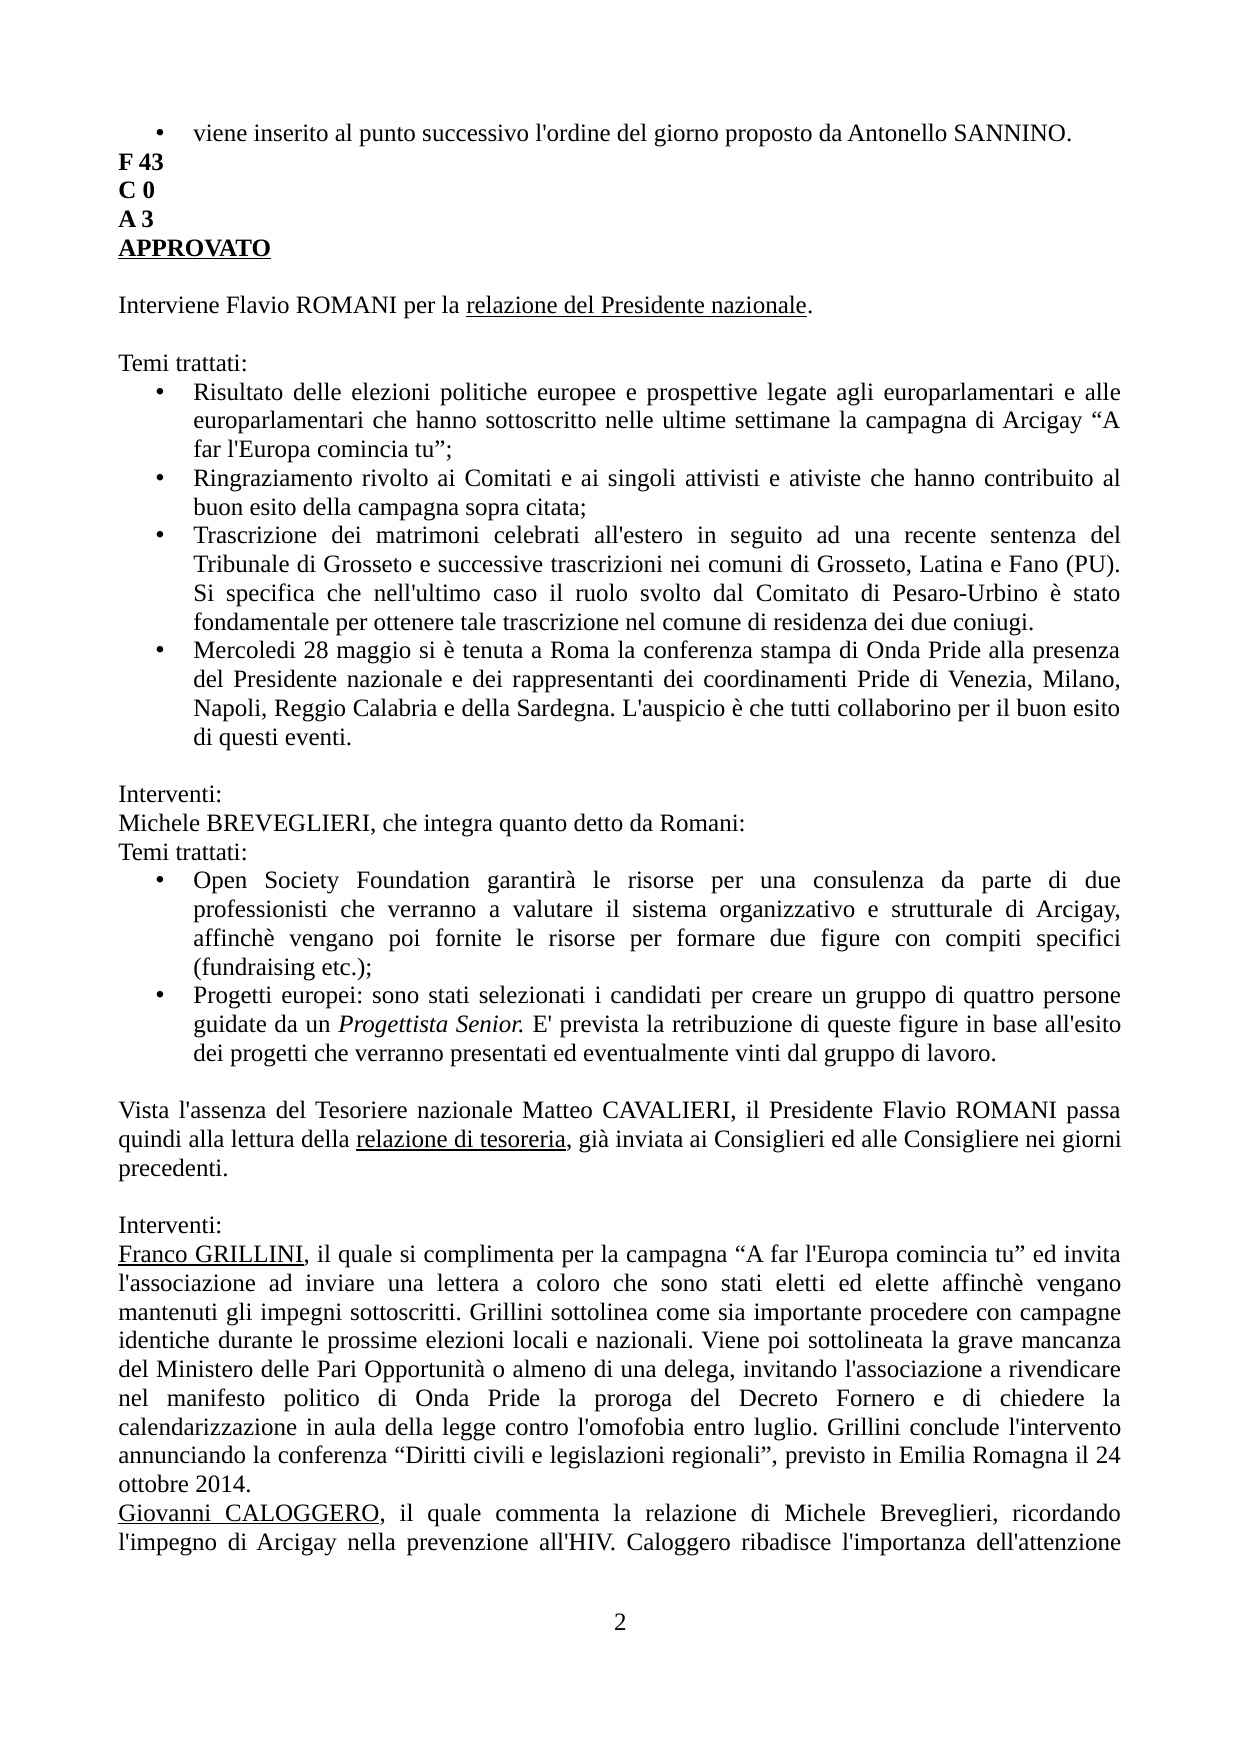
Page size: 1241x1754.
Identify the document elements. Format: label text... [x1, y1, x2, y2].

text C 0 [118, 176, 1122, 204]
text Giovanni CALOGGERO, il quale commenta la relazione di Michele Breveglieri, ricordando l'impegno di Arcigay nella prevenzione all'HIV. Caloggero ribadisce l'importanza dell'attenzione [118, 1498, 1122, 1556]
list viene inserito al punto successivo l'ordine del giorno proposto da Antonello SANNINO. [156, 118, 1122, 147]
text Michele BREVEGLIERI, che integra quanto detto da Romani: [118, 808, 1122, 837]
list Risultato delle elezioni politiche europee e prospettive legate agli europarlamentari e alle europarlamentari che hanno sottoscritto nelle ultime settimane la campagna di Arcigay “A far l'Europa comincia tu”; [156, 377, 1122, 463]
list Open Society Foundation garantirà le risorse per una consulenza da parte di due professionisti che verranno a valutare il sistema organizzativo e strutturale di Arcigay, affinchè vengano poi fornite le risorse per formare due figure con compiti specifici (fundraising etc.); [156, 866, 1122, 981]
list Mercoledi 28 maggio si è tenuta a Roma la conferenza stampa di Onda Pride alla presenza del Presidente nazionale e dei rappresentanti dei coordinamenti Pride di Venezia, Milano, Napoli, Reggio Calabria e della Sardegna. L'auspicio è che tutti collaborino per il buon esito di questi eventi. [156, 636, 1122, 751]
text Interventi: [118, 779, 1122, 808]
list Progetti europei: sono stati selezionati i candidati per creare un gruppo di quattro persone guidate da un Progettista Senior. E' prevista la retribuzione di queste figure in base all'esito dei progetti che verranno presentati ed eventualmente vinti dal gruppo di lavoro. [156, 981, 1122, 1067]
text F 43 [118, 147, 1122, 176]
text Temi trattati: [118, 837, 1122, 866]
text APPROVATO [118, 233, 1122, 262]
text Interventi: [118, 1211, 1122, 1239]
text Vista l'assenza del Tesoriere nazionale Matteo CAVALIERI, il Presidente Flavio ROMANI passa quindi alla lettura della relazione di tesoreria, già inviata ai Consiglieri ed alle Consigliere nei giorni precedenti. [118, 1096, 1122, 1182]
text A 3 [118, 204, 1122, 233]
text Temi trattati: [118, 348, 1122, 377]
list Ringraziamento rivolto ai Comitati e ai singoli attivisti e ativiste che hanno contribuito al buon esito della campagna sopra citata; [156, 463, 1122, 521]
list Trascrizione dei matrimoni celebrati all'estero in seguito ad una recente sentenza del Tribunale di Grosseto e successive trascrizioni nei comuni di Grosseto, Latina e Fano (PU). Si specifica che nell'ultimo caso il ruolo svolto dal Comitato di Pesaro-Urbino è stato fondamentale per ottenere tale trascrizione nel comune di residenza dei due coniugi. [156, 521, 1122, 636]
text Franco GRILLINI, il quale si complimenta per la campagna “A far l'Europa comincia tu” ed invita l'associazione ad inviare una lettera a coloro che sono stati eletti ed elette affinchè vengano mantenuti gli impegni sottoscritti. Grillini sottolinea come sia importante procedere con campagne identiche durante le prossime elezioni locali e nazionali. Viene poi sottolineata la grave mancanza del Ministero delle Pari Opportunità o almeno di una delega, invitando l'associazione a rivendicare nel manifesto politico di Onda Pride la proroga del Decreto Fornero e di chiedere la calendarizzazione in aula della legge contro l'omofobia entro luglio. Grillini conclude l'intervento annunciando la conferenza “Diritti civili e legislazioni regionali”, previsto in Emilia Romagna il 24 ottobre 2014. [118, 1239, 1122, 1498]
text Interviene Flavio ROMANI per la relazione del Presidente nazionale. [118, 291, 1122, 319]
